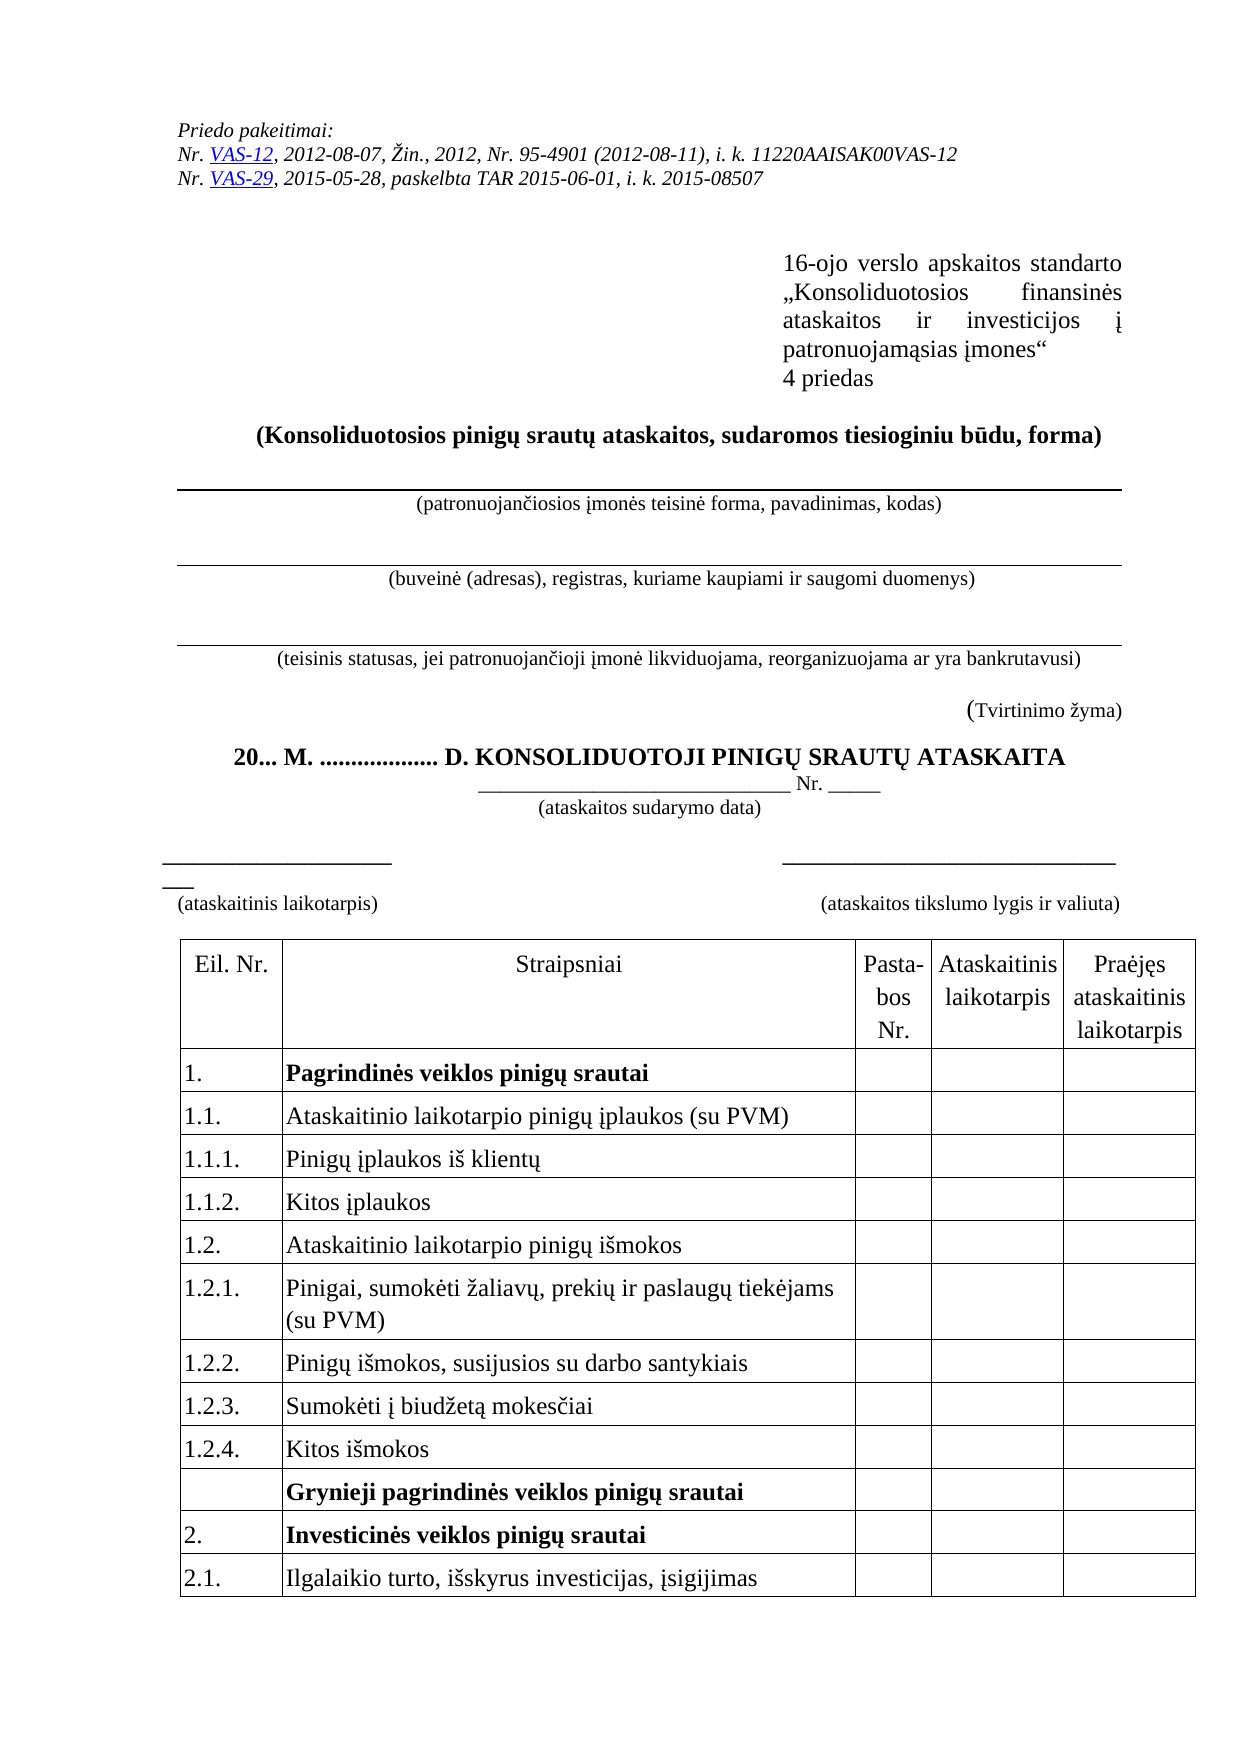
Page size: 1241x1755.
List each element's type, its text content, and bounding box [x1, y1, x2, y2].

table_cell [932, 1049, 1063, 1091]
table_cell 1.2.1. [181, 1264, 282, 1339]
text (Konsoliduotosios pinigų srautų ataskaitos, sudaromos tiesioginiu būdu, forma) [177, 420, 1122, 449]
table_cell [856, 1092, 931, 1134]
table_cell 2.1. [181, 1554, 282, 1596]
text (teisinis statusas, jei patronuojančioji įmonė likviduojama, reorganizuojama ar yra bankrutavusi) [177, 646, 1122, 670]
table_cell [932, 1511, 1063, 1553]
table_cell [1064, 1049, 1195, 1091]
table_cell [1064, 1469, 1195, 1510]
table_cell Pinigai, sumokėti žaliavų, prekių ir paslaugų tiekėjams (su PVM) [283, 1264, 855, 1339]
table_cell [1064, 1340, 1195, 1382]
table_header Praėjęs ataskaitinis laikotarpis [1064, 940, 1195, 1048]
table_cell Sumokėti į biudžetą mokesčiai [283, 1383, 855, 1424]
table_cell [856, 1340, 931, 1382]
table_cell 2. [181, 1511, 282, 1553]
table_cell [1064, 1426, 1195, 1467]
table_cell [856, 1469, 931, 1510]
table_cell [1064, 1554, 1195, 1596]
table_cell [856, 1511, 931, 1553]
table_cell [932, 1469, 1063, 1510]
table_cell 1.2.2. [181, 1340, 282, 1382]
text (patronuojančiosios įmonės teisinė forma, pavadinimas, kodas) [177, 491, 1122, 515]
text (Tvirtinimo žyma) [177, 694, 1122, 723]
table_cell [932, 1383, 1063, 1424]
table_cell [856, 1221, 931, 1263]
table_cell Pagrindinės veiklos pinigų srautai [283, 1049, 855, 1091]
table_cell [932, 1554, 1063, 1596]
table_header Straipsniai [283, 940, 855, 1048]
table_cell Investicinės veiklos pinigų srautai [283, 1511, 855, 1553]
table_cell [932, 1135, 1063, 1177]
table_cell [932, 1264, 1063, 1339]
text Nr. VAS-12, 2012-08-07, Žin., 2012, Nr. 95-4901 (2012-08-11), i. k. 11220AAISAK00VAS-12 [177, 142, 1122, 166]
table_cell [932, 1340, 1063, 1382]
table_cell [1064, 1383, 1195, 1424]
table_cell [932, 1092, 1063, 1134]
text ______________________________ Nr. _____ [177, 771, 1122, 795]
table_cell [856, 1383, 931, 1424]
table_cell [856, 1554, 931, 1596]
text Priedo pakeitimai: [177, 118, 1122, 142]
text 20... M. ................... D. KONSOLIDUOTOJI PINIGŲ SRAUTŲ ATASKAITA [177, 742, 1122, 771]
table_cell [932, 1178, 1063, 1220]
text (ataskaitos sudarymo data) [177, 795, 1122, 819]
table_cell Grynieji pagrindinės veiklos pinigų srautai [283, 1469, 855, 1510]
table_cell [181, 1469, 282, 1510]
table_cell [856, 1049, 931, 1091]
table_header Ataskaitinis laikotarpis [932, 940, 1063, 1048]
table_cell [1064, 1135, 1195, 1177]
table_cell Ataskaitinio laikotarpio pinigų įplaukos (su PVM) [283, 1092, 855, 1134]
table_cell Pinigų išmokos, susijusios su darbo santykiais [283, 1340, 855, 1382]
table_cell [856, 1135, 931, 1177]
text ______________________ ___________________________________ [162, 843, 1122, 891]
table_cell 1.2.4. [181, 1426, 282, 1467]
table_cell Kitos įplaukos [283, 1178, 855, 1220]
table_cell 1. [181, 1049, 282, 1091]
table_cell [932, 1221, 1063, 1263]
text (buveinė (adresas), registras, kuriame kaupiami ir saugomi duomenys) [177, 566, 1122, 590]
table_cell 1.1.1. [181, 1135, 282, 1177]
table_cell [856, 1264, 931, 1339]
table_cell Ilgalaikio turto, išskyrus investicijas, įsigijimas [283, 1554, 855, 1596]
text 4 priedas [783, 363, 1122, 392]
table_cell [1064, 1511, 1195, 1553]
table_cell 1.1.2. [181, 1178, 282, 1220]
table_cell 1.1. [181, 1092, 282, 1134]
table_cell [932, 1426, 1063, 1467]
table_cell [856, 1426, 931, 1467]
table_header Pasta- bos Nr. [856, 940, 931, 1048]
text 16-ojo verslo apskaitos standarto „Konsoliduotosios finansinės ataskaitos ir investicijos į patronuojamąsias įmones“ [783, 248, 1122, 363]
table_cell [1064, 1092, 1195, 1134]
table_cell [1064, 1221, 1195, 1263]
table_cell 1.2.3. [181, 1383, 282, 1424]
table_header Eil. Nr. [181, 940, 282, 1048]
text (ataskaitinis laikotarpis) (ataskaitos tikslumo lygis ir valiuta) [177, 891, 1122, 915]
text Nr. VAS-29, 2015-05-28, paskelbta TAR 2015-06-01, i. k. 2015-08507 [177, 166, 1122, 190]
table_cell [856, 1178, 931, 1220]
table_cell 1.2. [181, 1221, 282, 1263]
table_cell [1064, 1178, 1195, 1220]
table_cell Kitos išmokos [283, 1426, 855, 1467]
table_cell Pinigų įplaukos iš klientų [283, 1135, 855, 1177]
table_cell [1064, 1264, 1195, 1339]
table_cell Ataskaitinio laikotarpio pinigų išmokos [283, 1221, 855, 1263]
